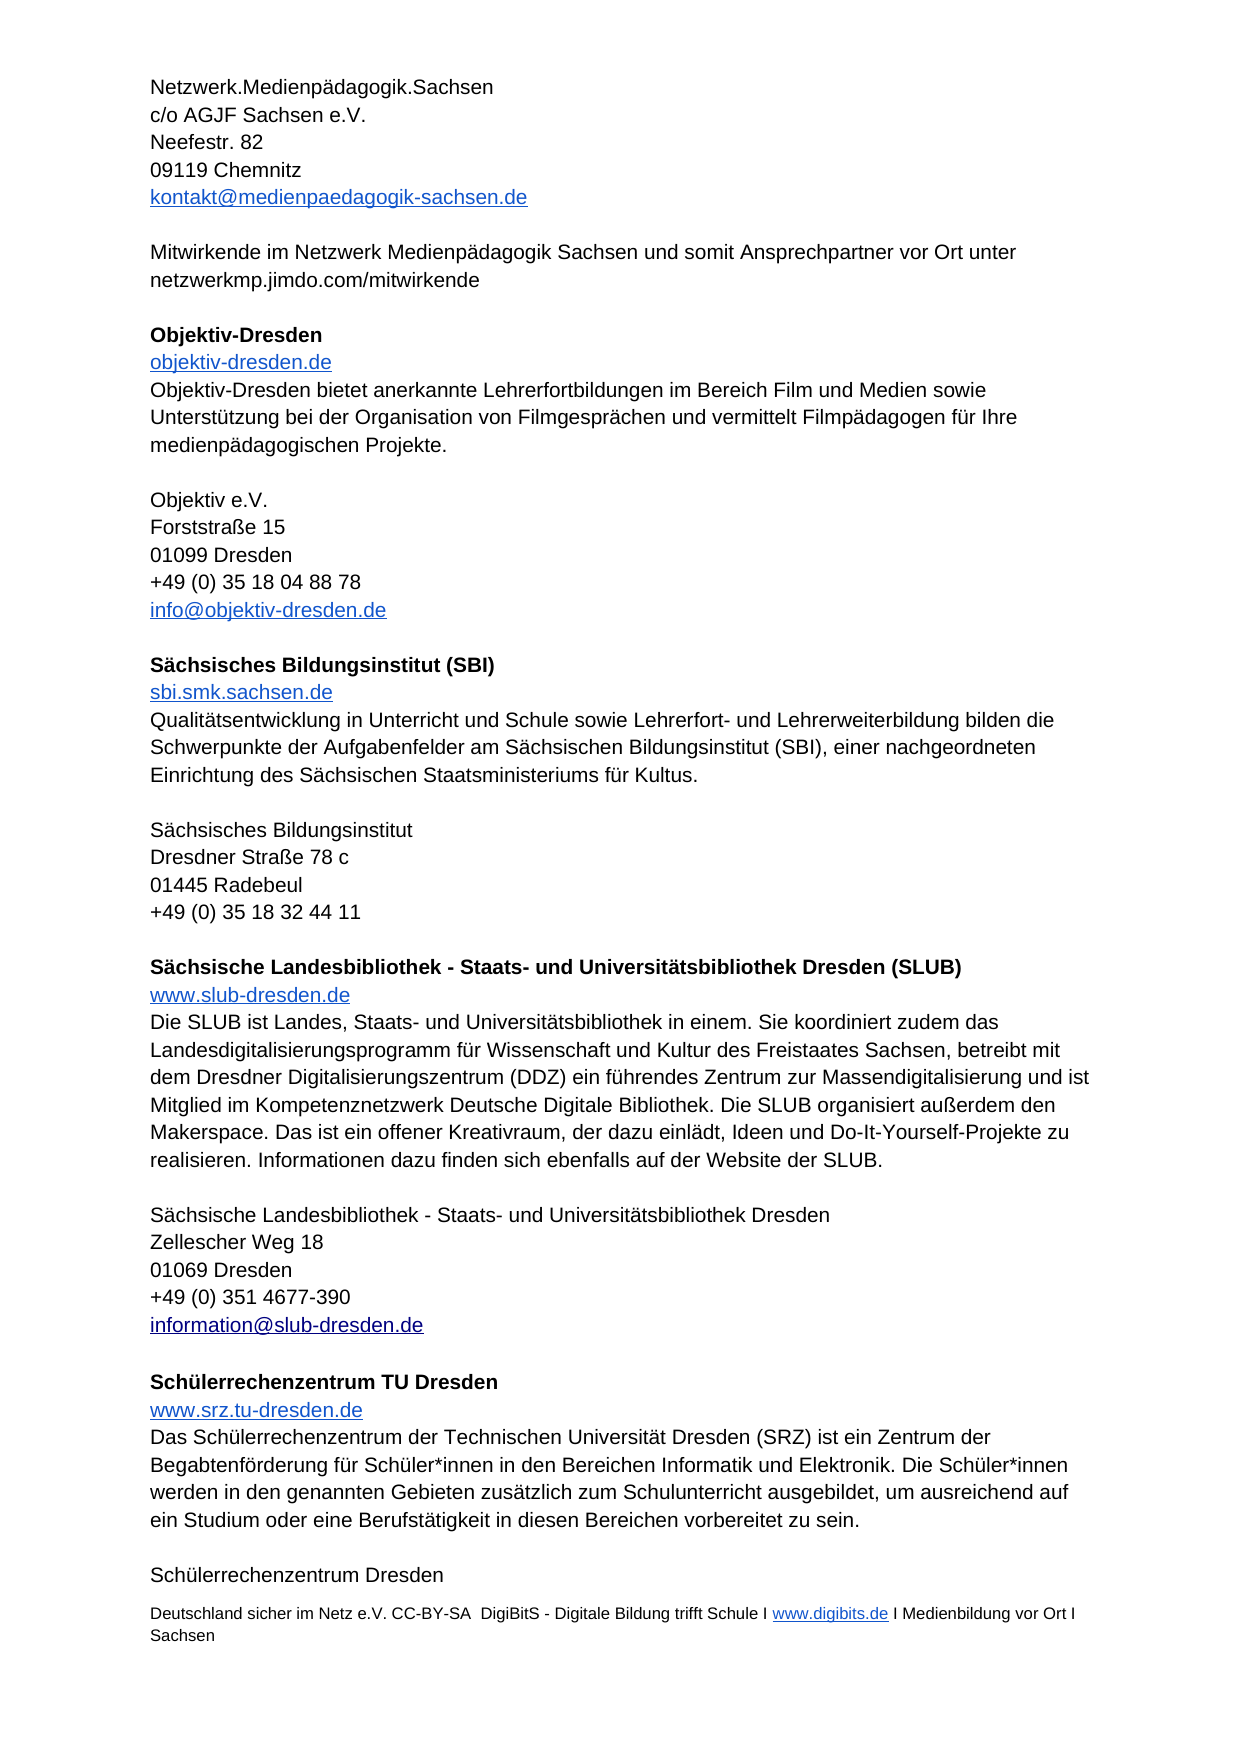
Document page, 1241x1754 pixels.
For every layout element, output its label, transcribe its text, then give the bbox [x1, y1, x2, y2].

text Sächsisches Bildungsinstitut (SBI) [150, 652, 1090, 676]
text +49 (0) 35 18 32 44 11 [150, 900, 1090, 924]
text Sächsische Landesbibliothek - Staats- und Universitätsbibliothek Dresden (SLUB) [150, 955, 1090, 979]
text 01445 Radebeul [150, 872, 1090, 896]
text sbi.smk.sachsen.de [150, 680, 1090, 704]
text objektiv-dresden.de [150, 350, 1090, 374]
text 01069 Dresden [150, 1257, 1090, 1281]
text c/o AGJF Sachsen e.V. [150, 102, 1090, 126]
text Sächsische Landesbibliothek - Staats- und Universitätsbibliothek Dresden [150, 1202, 1090, 1226]
text Netzwerk.Medienpädagogik.Sachsen [150, 75, 1090, 99]
text +49 (0) 351 4677-390 [150, 1285, 1090, 1309]
text Das Schülerrechenzentrum der Technischen Universität Dresden (SRZ) ist ein Zentrum der Begabtenförderung für Schüler*innen in den Bereichen Informatik und Elektronik. Die Schüler*innen werden in den genannten Gebieten zusätzlich zum Schulunterricht ausgebildet, um ausreichend auf ein Studium oder eine Berufstätigkeit in diesen Bereichen vorbereitet zu sein. [150, 1425, 1090, 1532]
text Qualitätsentwicklung in Unterricht und Schule sowie Lehrerfort- und Lehrerweiterbildung bilden die Schwerpunkte der Aufgabenfelder am Sächsischen Bildungsinstitut (SBI), einer nachgeordneten Einrichtung des Sächsischen Staatsministeriums für Kultus. [150, 707, 1090, 786]
text Neefestr. 82 [150, 130, 1090, 154]
text kontakt@medienpaedagogik-sachsen.de [150, 185, 1090, 209]
text Forststraße 15 [150, 515, 1090, 539]
text Zellescher Weg 18 [150, 1230, 1090, 1254]
text 01099 Dresden [150, 542, 1090, 566]
text www.slub-dresden.de [150, 982, 1090, 1006]
text 09119 Chemnitz [150, 157, 1090, 181]
text Mitwirkende im Netzwerk Medienpädagogik Sachsen und somit Ansprechpartner vor Ort unter netzwerkmp.jimdo.com/mitwirkende [150, 240, 1090, 291]
text +49 (0) 35 18 04 88 78 [150, 570, 1090, 594]
text Dresdner Straße 78 c [150, 845, 1090, 869]
text Objektiv-Dresden bietet anerkannte Lehrerfortbildungen im Bereich Film und Medien sowie Unterstützung bei der Organisation von Filmgesprächen und vermittelt Filmpädagogen für Ihre medienpädagogischen Projekte. [150, 377, 1090, 456]
text Die SLUB ist Landes, Staats- und Universitätsbibliothek in einem. Sie koordiniert zudem das Landesdigitalisierungsprogramm für Wissenschaft und Kultur des Freistaates Sachsen, betreibt mit dem Dresdner Digitalisierungszentrum (DDZ) ein führendes Zentrum zur Massendigitalisierung und ist Mitglied im Kompetenznetzwerk Deutsche Digitale Bibliothek. Die SLUB organisiert außerdem den Makerspace. Das ist ein offener Kreativraum, der dazu einlädt, Ideen und Do-It-Yourself-Projekte zu realisieren. Informationen dazu finden sich ebenfalls auf der Website der SLUB. [150, 1010, 1090, 1171]
text info@objektiv-dresden.de [150, 597, 1090, 621]
text Objektiv-Dresden [150, 322, 1090, 346]
text information@slub-dresden.de [150, 1312, 1090, 1336]
text Schülerrechenzentrum Dresden [150, 1563, 1090, 1587]
text www.srz.tu-dresden.de [150, 1398, 1090, 1422]
text Sächsisches Bildungsinstitut [150, 817, 1090, 841]
text Schülerrechenzentrum TU Dresden [150, 1370, 1090, 1394]
text Objektiv e.V. [150, 487, 1090, 511]
